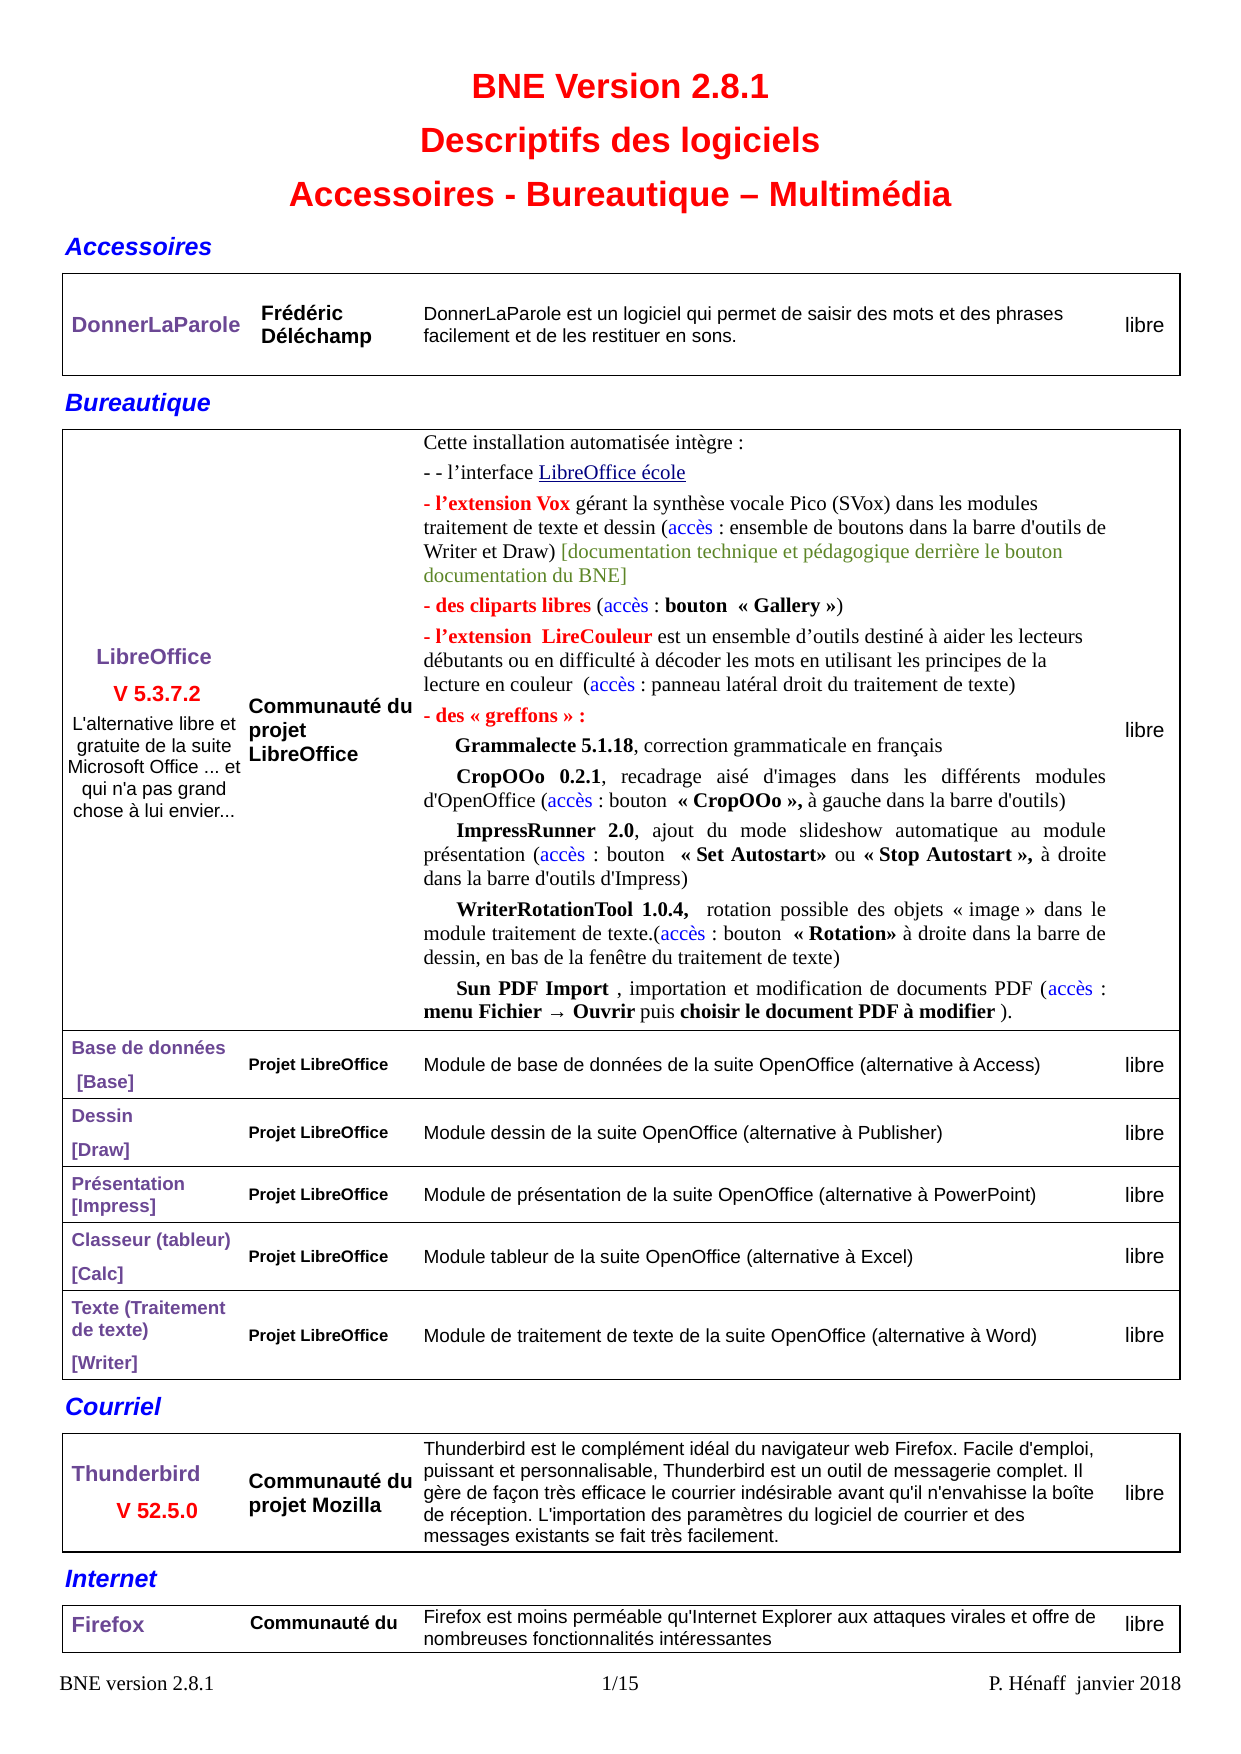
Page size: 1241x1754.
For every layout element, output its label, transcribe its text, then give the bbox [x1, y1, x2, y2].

table_header Cette installation automatisée intègre : - - l’interface LibreOffice école - l’extension Vox gérant la synthèse vocale Pico (SVox) dans les modules traitement de texte et dessin (accès : ensemble de boutons dans la barre d'outils de Writer et Draw) [documentation technique et pédagogique derrière le bouton documentation du BNE] - des cliparts libres (accès : bouton « Gallery ») - l’extension LireCouleur est un ensemble d’outils destiné à aider les lecteurs débutants ou en difficulté à décoder les mots en utilisant les principes de la lecture en couleur (accès : panneau latéral droit du traitement de texte) - des « greffons » : Grammalecte 5.1.18, correction grammaticale en français CropOOo 0.2.1, recadrage aisé d'images dans les différents modules d'OpenOffice (accès : bouton « CropOOo », à gauche dans la barre d'outils) ImpressRunner 2.0, ajout du mode slideshow automatique au module présentation (accès : bouton « Set Autostart» ou « Stop Autostart », à droite dans la barre d'outils d'Impress) WriterRotationTool 1.0.4, rotation possible des objets « image » dans le module traitement de texte.(accès : bouton « Rotation» à droite dans la barre de dessin, en bas de la fenêtre du traitement de texte) Sun PDF Import , importation et modification de documents PDF (accès : menu Fichier → Ouvrir puis choisir le document PDF à modifier ). [420, 430, 1109, 1030]
table_cell libre [1109, 1031, 1179, 1098]
table_header Firefox [63, 1606, 247, 1652]
table_cell libre [1109, 1099, 1179, 1166]
table_header Communauté du projet Mozilla [245, 1434, 420, 1551]
table_cell libre [1109, 1223, 1179, 1290]
subtitle BNE Version 2.8.1 [59, 66, 1181, 106]
table_cell Projet LibreOffice [245, 1099, 420, 1166]
table_header libre [1109, 1434, 1179, 1551]
table_header Firefox est moins perméable qu'Internet Explorer aux attaques virales et offre de nombreuses fonctionnalités intéressantes [420, 1606, 1109, 1652]
table_cell Module tableur de la suite OpenOffice (alternative à Excel) [420, 1223, 1109, 1290]
subtitle Internet [65, 1564, 1181, 1593]
table_cell Module de présentation de la suite OpenOffice (alternative à PowerPoint) [420, 1167, 1109, 1222]
subtitle Bureautique [65, 388, 1181, 417]
table_cell Dessin [Draw] [63, 1099, 245, 1166]
table_cell Projet LibreOffice [245, 1223, 420, 1290]
table_cell Projet LibreOffice [245, 1031, 420, 1098]
table_cell Présentation [Impress] [63, 1167, 245, 1222]
table_cell Module dessin de la suite OpenOffice (alternative à Publisher) [420, 1099, 1109, 1166]
subtitle Descriptifs des logiciels [59, 120, 1181, 160]
table_cell Projet LibreOffice [245, 1167, 420, 1222]
table_cell libre [1109, 1167, 1179, 1222]
table_header DonnerLaParole est un logiciel qui permet de saisir des mots et des phrases facilement et de les restituer en sons. [420, 274, 1109, 375]
table_cell Module de traitement de texte de la suite OpenOffice (alternative à Word) [420, 1291, 1109, 1379]
table_cell Projet LibreOffice [245, 1291, 420, 1379]
table_cell Base de données [Base] [63, 1031, 245, 1098]
table_header Thunderbird est le complément idéal du navigateur web Firefox. Facile d'emploi, puissant et personnalisable, Thunderbird est un outil de messagerie complet. Il gère de façon très efficace le courrier indésirable avant qu'il n'envahisse la boîte de réception. L'importation des paramètres du logiciel de courrier et des messages existants se fait très facilement. [420, 1434, 1109, 1551]
table_header libre [1109, 430, 1179, 1030]
subtitle Accessoires [65, 232, 1181, 261]
table_cell Module de base de données de la suite OpenOffice (alternative à Access) [420, 1031, 1109, 1098]
table_header Frédéric Déléchamp [258, 274, 420, 375]
table_cell Classeur (tableur) [Calc] [63, 1223, 245, 1290]
subtitle Accessoires - Bureautique – Multimédia [59, 174, 1181, 214]
table_cell libre [1109, 1291, 1179, 1379]
subtitle Courriel [65, 1392, 1181, 1421]
table_header Thunderbird V 52.5.0 [63, 1434, 245, 1551]
table_header DonnerLaParole [63, 274, 258, 375]
table_cell Texte (Traitement de texte) [Writer] [63, 1291, 245, 1379]
table_header Communauté du [247, 1606, 420, 1652]
table_header libre [1109, 1606, 1179, 1652]
table_header LibreOffice V 5.3.7.2 L'alternative libre et gratuite de la suite Microsoft Office ... et qui n'a pas grand chose à lui envier... [63, 430, 245, 1030]
table_header libre [1109, 274, 1179, 375]
table_header Communauté du projet LibreOffice [245, 430, 420, 1030]
